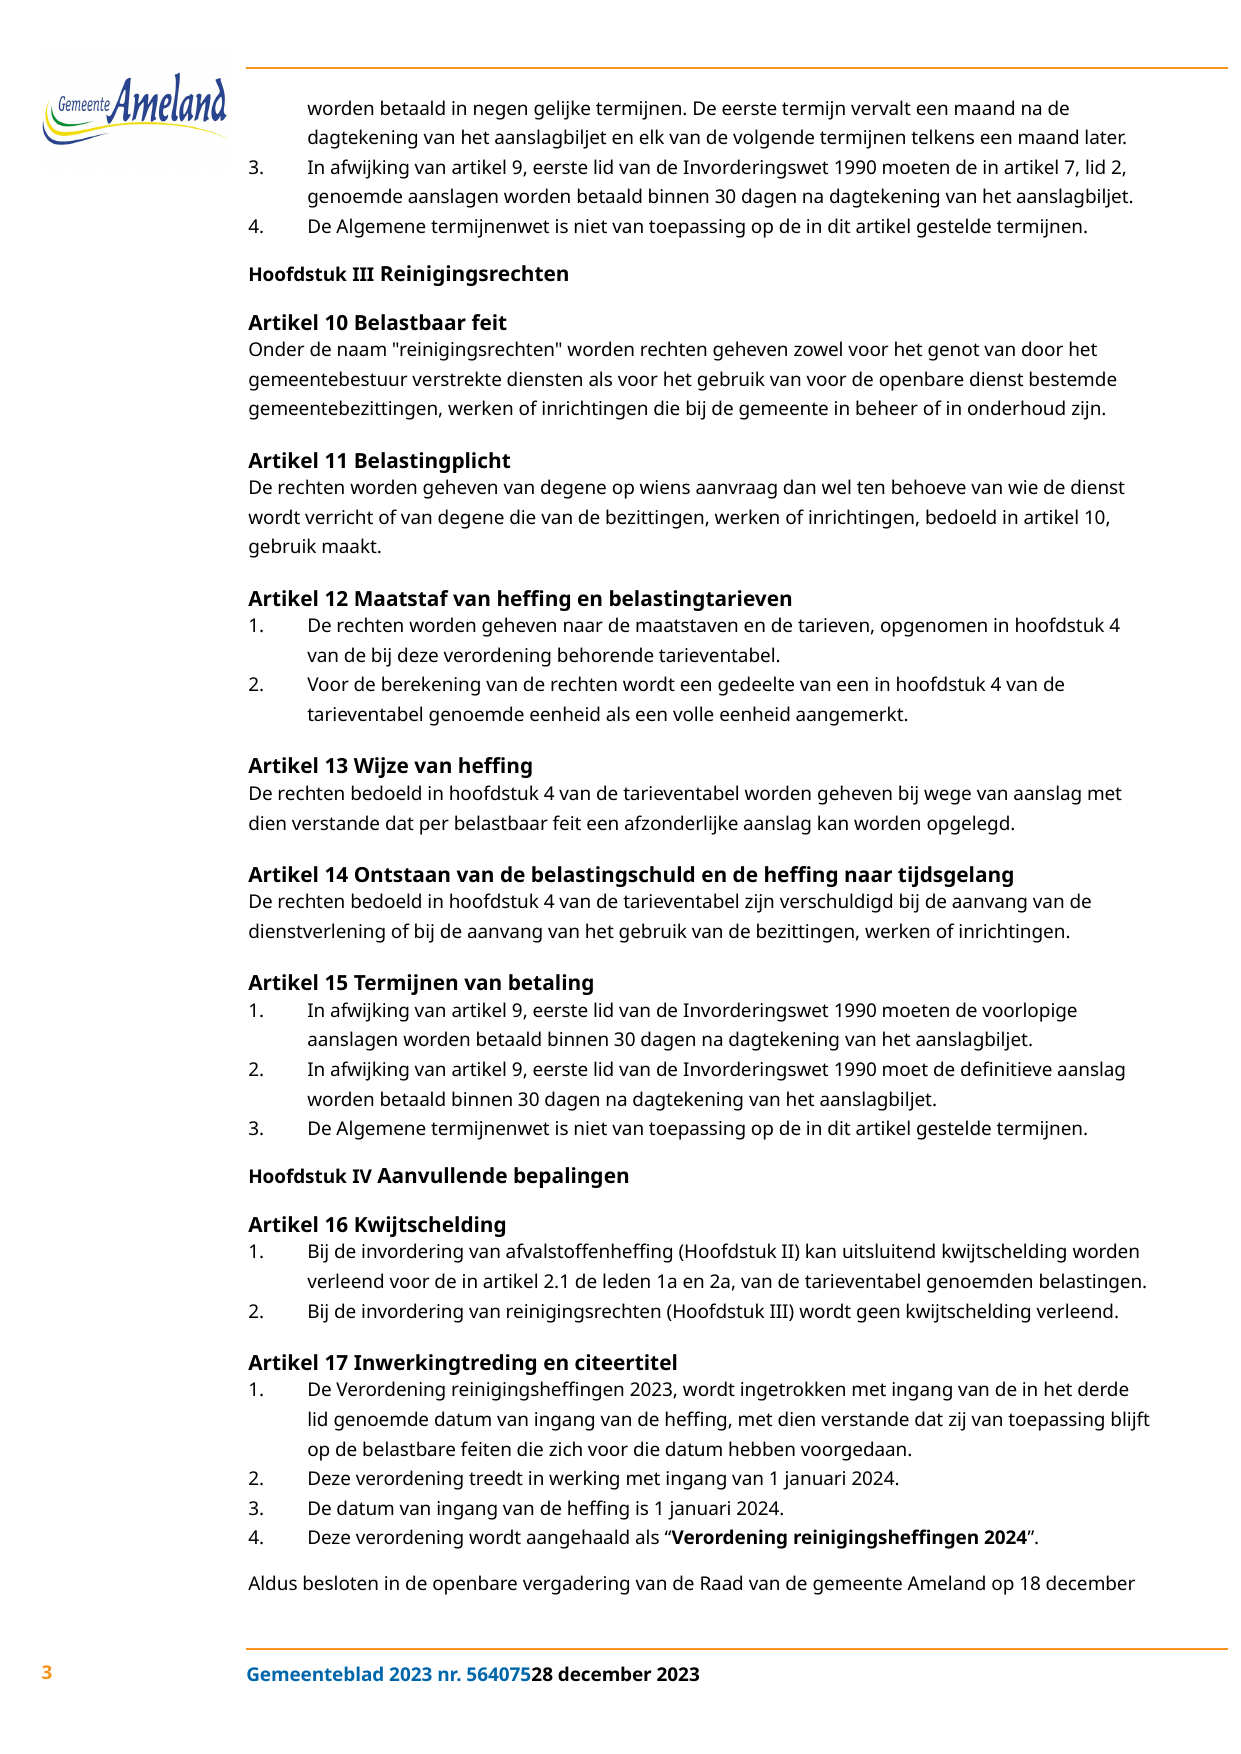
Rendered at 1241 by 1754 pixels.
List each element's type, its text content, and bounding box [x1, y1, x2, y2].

text De rechten bedoeld in hoofdstuk 4 van de tarieventabel worden geheven bij wege van aanslag met dien verstande dat per belastbaar feit een afzonderlijke aanslag kan worden opgelegd. [248, 780, 1152, 835]
text Artikel 15 Termijnen van betaling [248, 968, 1152, 997]
picture [41, 47, 231, 172]
list In afwijking van artikel 9, eerste lid van de Invorderingswet 1990 moet de definitieve aanslag worden betaald binnen 30 dagen na dagtekening van het aanslagbiljet. [248, 1056, 1152, 1111]
list Deze verordening treedt in werking met ingang van 1 januari 2024. [248, 1465, 1152, 1491]
text Artikel 16 Kwijtschelding [248, 1210, 1152, 1239]
text Artikel 13 Wijze van heffing [248, 752, 1152, 780]
text Artikel 14 Ontstaan van de belastingschuld en de heffing naar tijdsgelang [248, 860, 1152, 888]
text Hoofdstuk IV Aanvullende bepalingen [248, 1161, 1152, 1189]
list De Verordening reinigingsheffingen 2023, wordt ingetrokken met ingang van de in het derde lid genoemde datum van ingang van de heffing, met dien verstande dat zij van toepassing blijft op de belastbare feiten die zich voor die datum hebben voorgedaan. [248, 1377, 1152, 1462]
text Artikel 17 Inwerkingtreding en citeertitel [248, 1348, 1152, 1377]
list Bij de invordering van afvalstoffenheffing (Hoofdstuk II) kan uitsluitend kwijtschelding worden verleend voor de in artikel 2.1 de leden 1a en 2a, van de tarieventabel genoemden belastingen. [248, 1239, 1152, 1294]
list Voor de berekening van de rechten wordt een gedeelte van een in hoofdstuk 4 van de tarieventabel genoemde eenheid als een volle eenheid aangemerkt. [248, 672, 1152, 727]
text Hoofdstuk III Reinigingsrechten [248, 259, 1152, 287]
text Artikel 11 Belastingplicht [248, 446, 1152, 474]
list De Algemene termijnenwet is niet van toepassing op de in dit artikel gestelde termijnen. [248, 213, 1152, 239]
list In afwijking van artikel 9, eerste lid van de Invorderingswet 1990 moeten de in artikel 7, lid 2, genoemde aanslagen worden betaald binnen 30 dagen na dagtekening van het aanslagbiljet. [248, 154, 1152, 209]
list Deze verordening wordt aangehaald als “Verordening reinigingsheffingen 2024”. [248, 1524, 1152, 1550]
list De datum van ingang van de heffing is 1 januari 2024. [248, 1495, 1152, 1521]
list In afwijking van artikel 9, eerste lid van de Invorderingswet 1990 moeten de voorlopige aanslagen worden betaald binnen 30 dagen na dagtekening van het aanslagbiljet. [248, 997, 1152, 1052]
text Artikel 12 Maatstaf van heffing en belastingtarieven [248, 584, 1152, 612]
text De rechten bedoeld in hoofdstuk 4 van de tarieventabel zijn verschuldigd bij de aanvang van de dienstverlening of bij de aanvang van het gebruik van de bezittingen, werken of inrichtingen. [248, 888, 1152, 944]
text Aldus besloten in de openbare vergadering van de Raad van de gemeente Ameland op 18 december [248, 1570, 1152, 1596]
text De rechten worden geheven van degene op wiens aanvraag dan wel ten behoeve van wie de dienst wordt verricht of van degene die van de bezittingen, werken of inrichtingen, bedoeld in artikel 10, gebruik maakt. [248, 474, 1152, 559]
text Onder de naam "reinigingsrechten" worden rechten geheven zowel voor het genot van door het gemeentebestuur verstrekte diensten als voor het gebruik van voor de openbare dienst bestemde gemeentebezittingen, werken of inrichtingen die bij de gemeente in beheer of in onderhoud zijn. [248, 336, 1152, 421]
list De Algemene termijnenwet is niet van toepassing op de in dit artikel gestelde termijnen. [248, 1115, 1152, 1141]
list Bij de invordering van reinigingsrechten (Hoofdstuk III) wordt geen kwijtschelding verleend. [248, 1298, 1152, 1323]
list De rechten worden geheven naar de maatstaven en de tarieven, opgenomen in hoofdstuk 4 van de bij deze verordening behorende tarieventabel. [248, 612, 1152, 668]
list worden betaald in negen gelijke termijnen. De eerste termijn vervalt een maand na de dagtekening van het aanslagbiljet en elk van de volgende termijnen telkens een maand later. [248, 95, 1152, 150]
text Artikel 10 Belastbaar feit [248, 308, 1152, 336]
